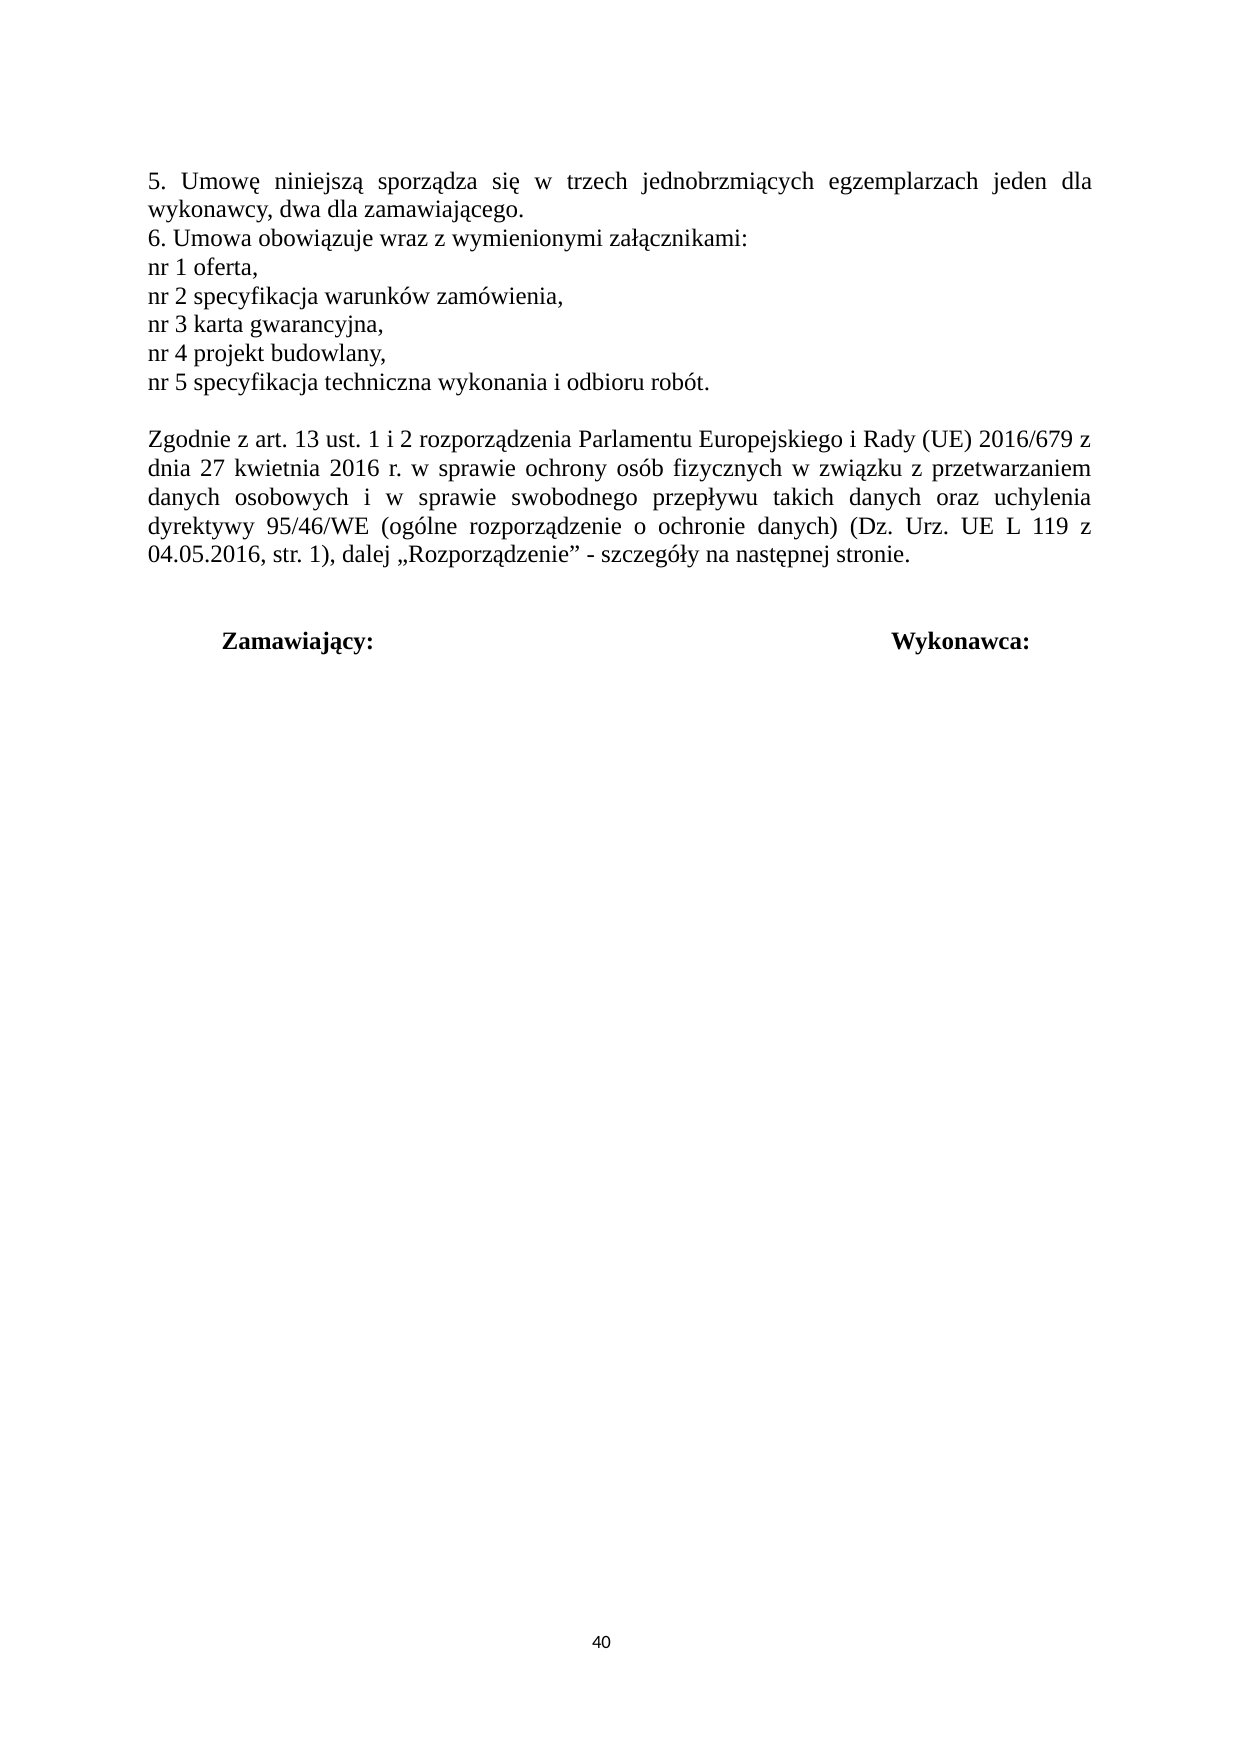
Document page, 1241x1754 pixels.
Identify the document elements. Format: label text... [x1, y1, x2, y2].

text 6. Umowa obowiązuje wraz z wymienionymi załącznikami: [148, 223, 1093, 252]
text nr 5 specyfikacja techniczna wykonania i odbioru robót. [148, 367, 1093, 396]
text nr 2 specyfikacja warunków zamówienia, [148, 281, 1093, 309]
text Zgodnie z art. 13 ust. 1 i 2 rozporządzenia Parlamentu Europejskiego i Rady (UE) 2016/679 z dnia 27 kwietnia 2016 r. w sprawie ochrony osób fizycznych w związku z przetwarzaniem danych osobowych i w sprawie swobodnego przepływu takich danych oraz uchylenia dyrektywy 95/46/WE (ogólne rozporządzenie o ochronie danych) (Dz. Urz. UE L 119 z 04.05.2016, str. 1), dalej „Rozporządzenie” - szczegóły na następnej stronie. [148, 424, 1093, 568]
text nr 4 projekt budowlany, [148, 338, 1093, 367]
text nr 3 karta gwarancyjna, [148, 309, 1093, 338]
text nr 1 oferta, [148, 252, 1093, 281]
text 5. Umowę niniejszą sporządza się w trzech jednobrzmiących egzemplarzach jeden dla wykonawcy, dwa dla zamawiającego. [148, 166, 1093, 223]
text Zamawiający: Wykonawca: [148, 626, 1093, 654]
